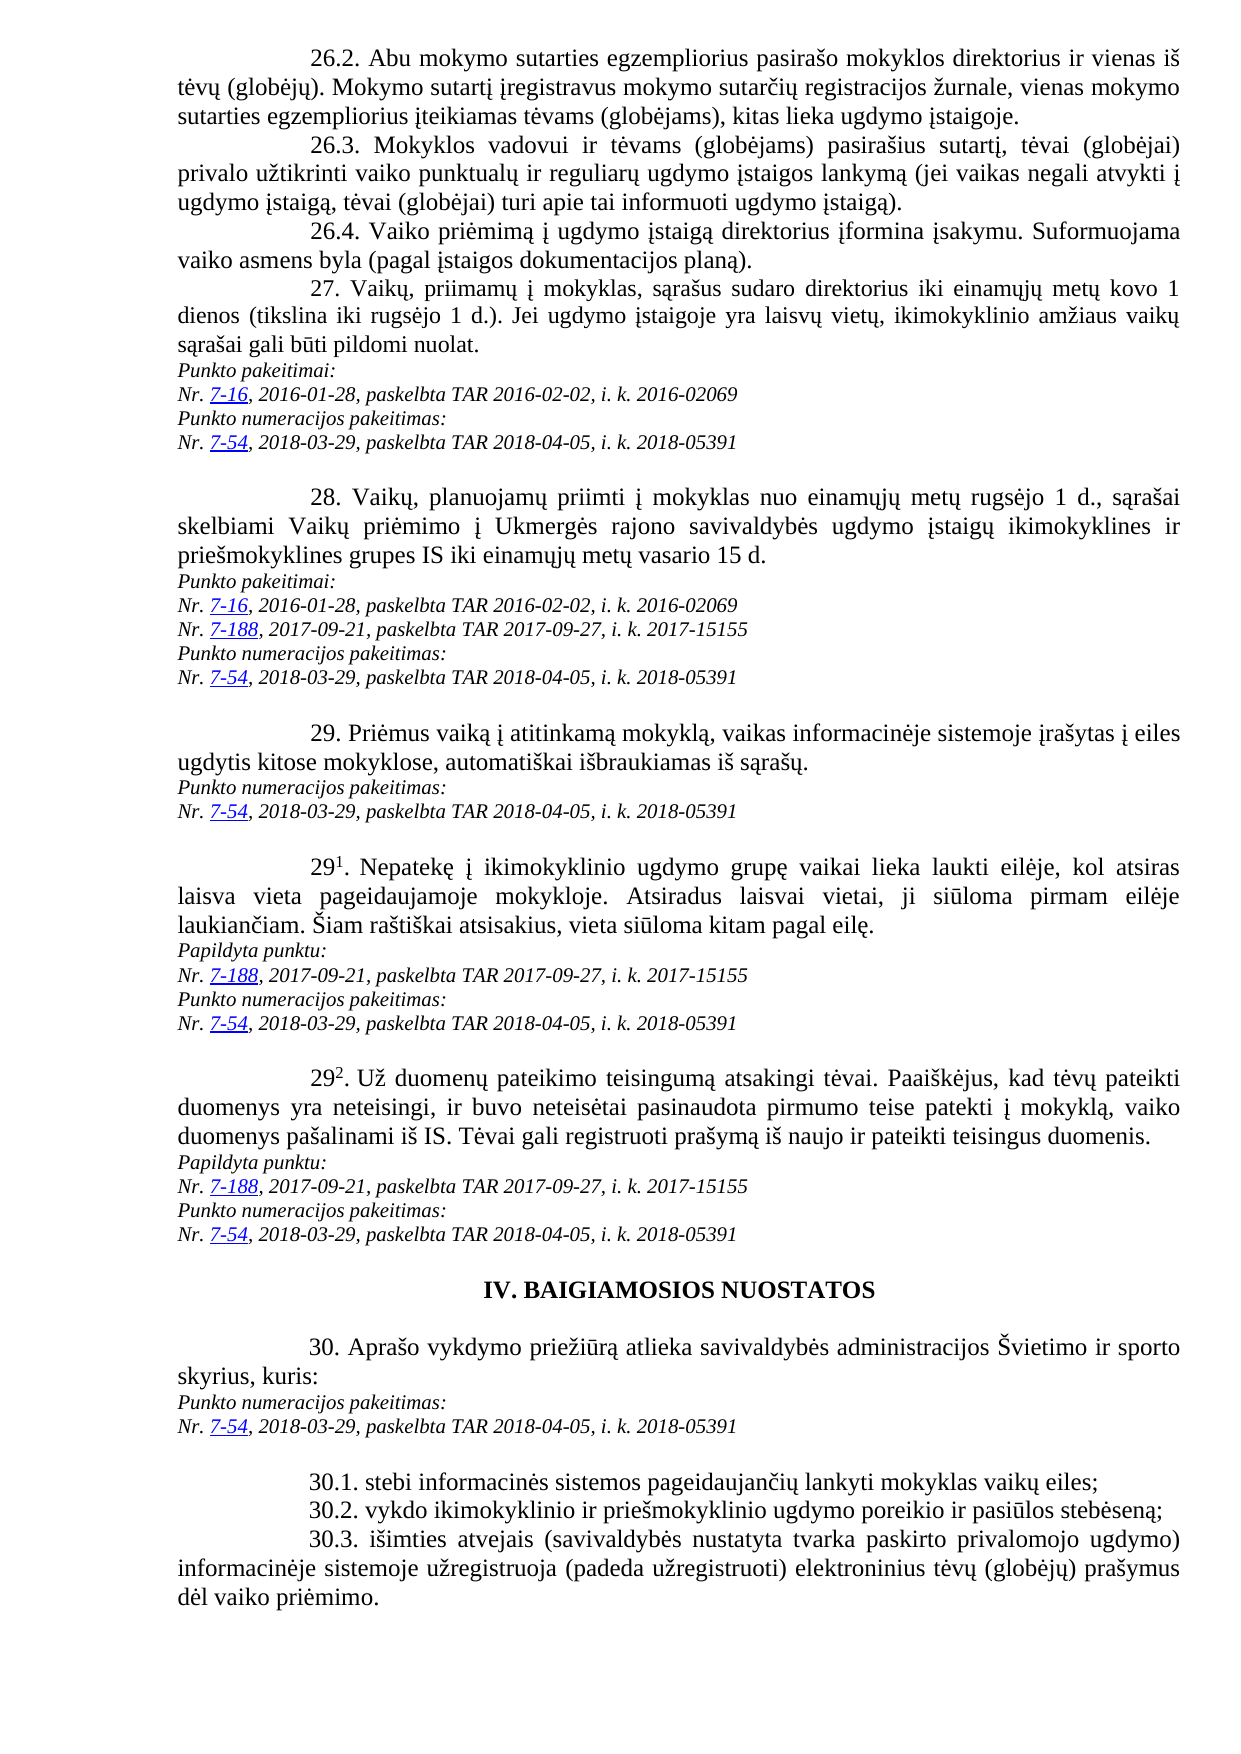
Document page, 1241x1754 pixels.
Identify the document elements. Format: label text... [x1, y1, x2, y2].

text Nr. 7-188, 2017-09-21, paskelbta TAR 2017-09-27, i. k. 2017-15155 [177, 1174, 1181, 1198]
text 26.3. Mokyklos vadovui ir tėvams (globėjams) pasirašius sutartį, tėvai (globėjai) privalo užtikrinti vaiko punktualų ir reguliarų ugdymo įstaigos lankymą (jei vaikas negali atvykti į ugdymo įstaigą, tėvai (globėjai) turi apie tai informuoti ugdymo įstaigą). [177, 130, 1181, 216]
text Papildyta punktu: [177, 938, 1181, 962]
text 30. Aprašo vykdymo priežiūrą atlieka savivaldybės administracijos Švietimo ir sporto skyrius, kuris: [177, 1332, 1181, 1390]
text 30.2. vykdo ikimokyklinio ir priešmokyklinio ugdymo poreikio ir pasiūlos stebėseną; [177, 1495, 1181, 1524]
text Nr. 7-188, 2017-09-21, paskelbta TAR 2017-09-27, i. k. 2017-15155 [177, 617, 1181, 641]
text 30.1. stebi informacinės sistemos pageidaujančių lankyti mokyklas vaikų eiles; [177, 1467, 1181, 1495]
text 28. Vaikų, planuojamų priimti į mokyklas nuo einamųjų metų rugsėjo 1 d., sąrašai skelbiami Vaikų priėmimo į Ukmergės rajono savivaldybės ugdymo įstaigų ikimokyklines ir priešmokyklines grupes IS iki einamųjų metų vasario 15 d. [177, 482, 1181, 569]
text Punkto numeracijos pakeitimas: [177, 1198, 1181, 1222]
text Punkto numeracijos pakeitimas: [177, 641, 1181, 665]
text Punkto numeracijos pakeitimas: [177, 775, 1181, 799]
text 27. Vaikų, priimamų į mokyklas, sąrašus sudaro direktorius iki einamųjų metų kovo 1 dienos (tikslina iki rugsėjo 1 d.). Jei ugdymo įstaigoje yra laisvų vietų, ikimokyklinio amžiaus vaikų sąrašai gali būti pildomi nuolat. [177, 273, 1181, 357]
text Nr. 7-54, 2018-03-29, paskelbta TAR 2018-04-05, i. k. 2018-05391 [177, 430, 1181, 454]
text Nr. 7-16, 2016-01-28, paskelbta TAR 2016-02-02, i. k. 2016-02069 [177, 593, 1181, 617]
text Nr. 7-54, 2018-03-29, paskelbta TAR 2018-04-05, i. k. 2018-05391 [177, 799, 1181, 823]
text 30.3. išimties atvejais (savivaldybės nustatyta tvarka paskirto privalomojo ugdymo) informacinėje sistemoje užregistruoja (padeda užregistruoti) elektroninius tėvų (globėjų) prašymus dėl vaiko priėmimo. [177, 1524, 1181, 1610]
text Nr. 7-54, 2018-03-29, paskelbta TAR 2018-04-05, i. k. 2018-05391 [177, 665, 1181, 689]
text Punkto numeracijos pakeitimas: [177, 1390, 1181, 1414]
text 29. Priėmus vaiką į atitinkamą mokyklą, vaikas informacinėje sistemoje įrašytas į eiles ugdytis kitose mokyklose, automatiškai išbraukiamas iš sąrašų. [177, 718, 1181, 775]
text 291. Nepatekę į ikimokyklinio ugdymo grupę vaikai lieka laukti eilėje, kol atsiras laisva vieta pageidaujamoje mokykloje. Atsiradus laisvai vietai, ji siūloma pirmam eilėje laukiančiam. Šiam raštiškai atsisakius, vieta siūloma kitam pagal eilę. [177, 852, 1181, 938]
text Punkto numeracijos pakeitimas: [177, 406, 1181, 430]
text Nr. 7-54, 2018-03-29, paskelbta TAR 2018-04-05, i. k. 2018-05391 [177, 1414, 1181, 1438]
text IV. BAIGIAMOSIOS NUOSTATOS [177, 1275, 1181, 1303]
text Punkto pakeitimai: [177, 569, 1181, 593]
text Nr. 7-16, 2016-01-28, paskelbta TAR 2016-02-02, i. k. 2016-02069 [177, 382, 1181, 406]
text Punkto pakeitimai: [177, 357, 1181, 382]
text Papildyta punktu: [177, 1150, 1181, 1174]
text 26.4. Vaiko priėmimą į ugdymo įstaigą direktorius įformina įsakymu. Suformuojama vaiko asmens byla (pagal įstaigos dokumentacijos planą). [177, 216, 1181, 273]
text Punkto numeracijos pakeitimas: [177, 987, 1181, 1011]
text Nr. 7-188, 2017-09-21, paskelbta TAR 2017-09-27, i. k. 2017-15155 [177, 962, 1181, 987]
text Nr. 7-54, 2018-03-29, paskelbta TAR 2018-04-05, i. k. 2018-05391 [177, 1222, 1181, 1246]
text 26.2. Abu mokymo sutarties egzempliorius pasirašo mokyklos direktorius ir vienas iš tėvų (globėjų). Mokymo sutartį įregistravus mokymo sutarčių registracijos žurnale, vienas mokymo sutarties egzempliorius įteikiamas tėvams (globėjams), kitas lieka ugdymo įstaigoje. [177, 43, 1181, 130]
text 292. Už duomenų pateikimo teisingumą atsakingi tėvai. Paaiškėjus, kad tėvų pateikti duomenys yra neteisingi, ir buvo neteisėtai pasinaudota pirmumo teise patekti į mokyklą, vaiko duomenys pašalinami iš IS. Tėvai gali registruoti prašymą iš naujo ir pateikti teisingus duomenis. [177, 1063, 1181, 1150]
text Nr. 7-54, 2018-03-29, paskelbta TAR 2018-04-05, i. k. 2018-05391 [177, 1011, 1181, 1035]
